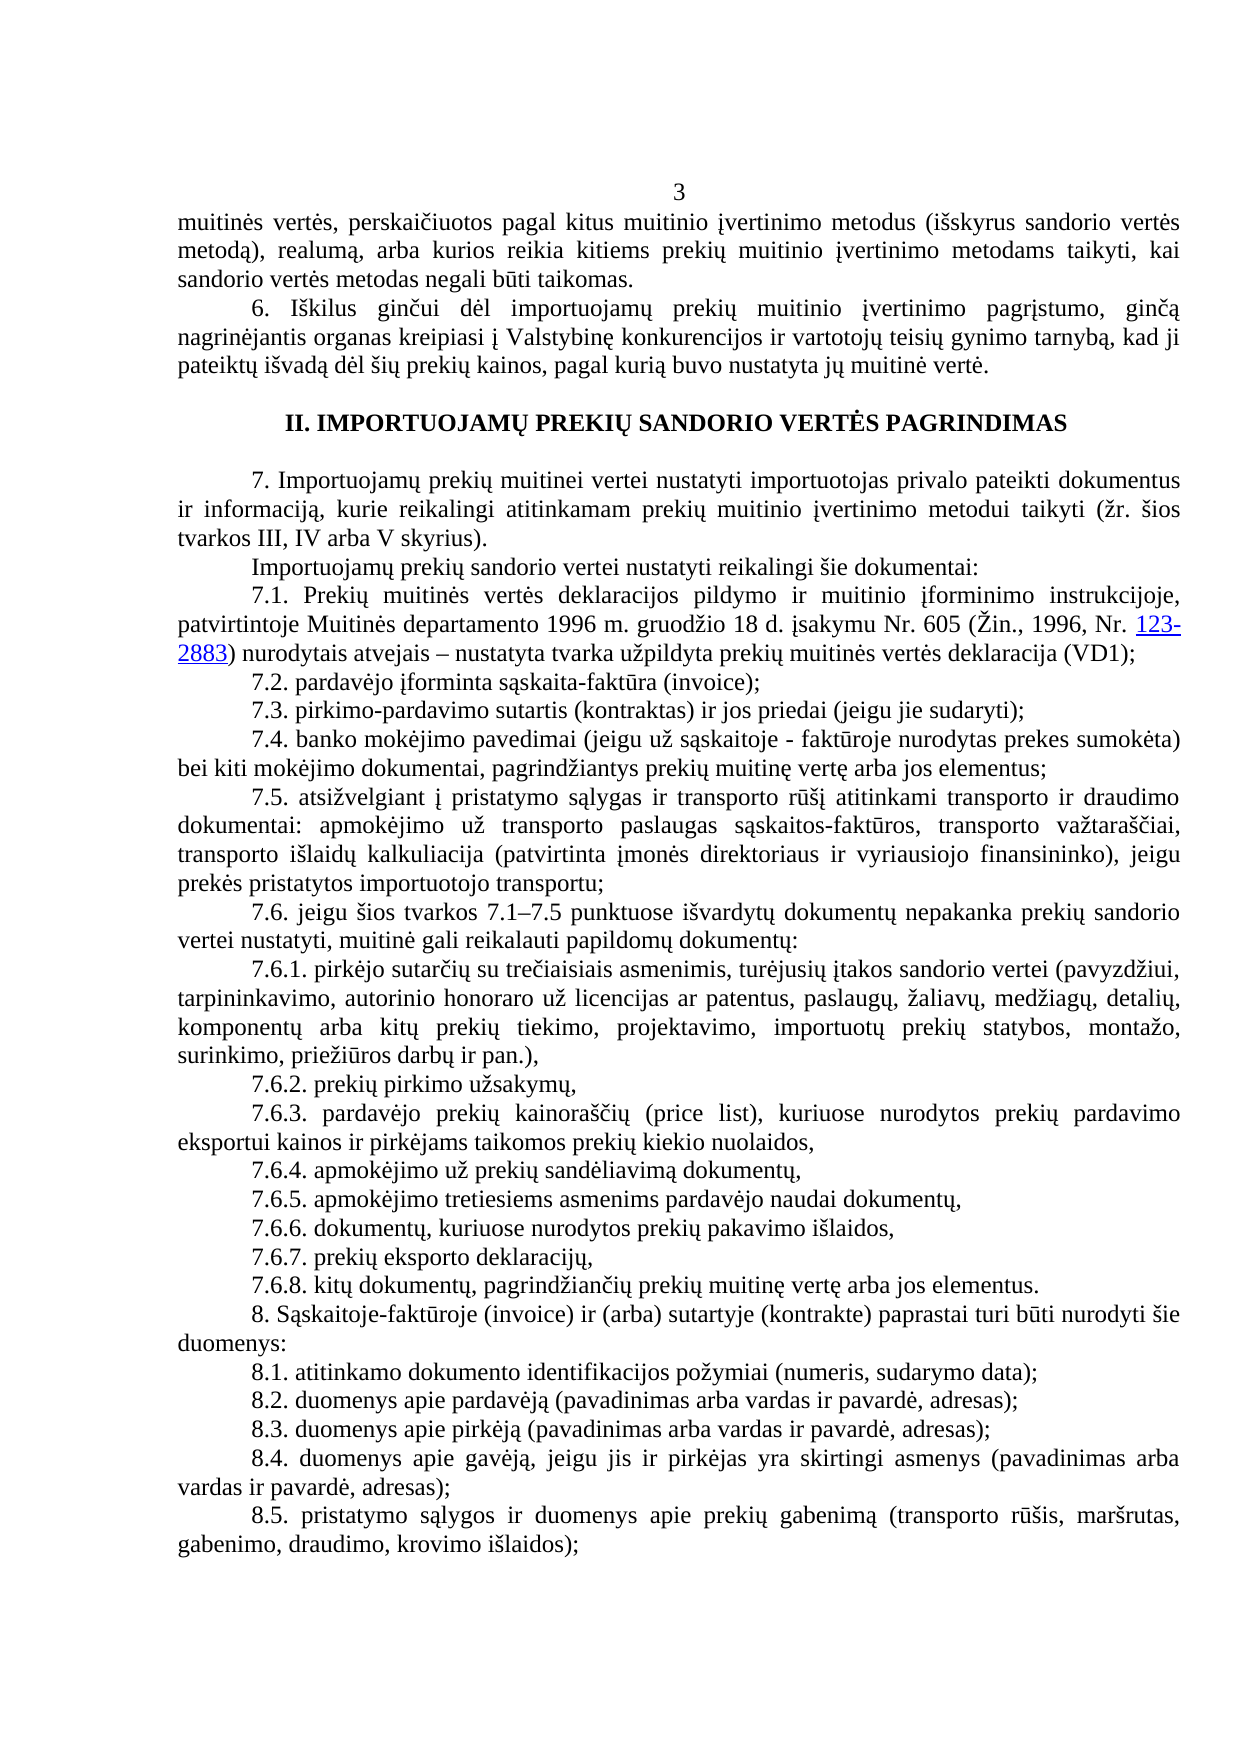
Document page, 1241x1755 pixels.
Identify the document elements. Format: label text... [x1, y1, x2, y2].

text 8.2. duomenys apie pardavėją (pavadinimas arba vardas ir pavardė, adresas); [177, 1385, 1181, 1414]
text 7.6.7. prekių eksporto deklaracijų, [177, 1242, 1181, 1270]
text 7.3. pirkimo-pardavimo sutartis (kontraktas) ir jos priedai (jeigu jie sudaryti); [177, 695, 1181, 724]
text 8.1. atitinkamo dokumento identifikacijos požymiai (numeris, sudarymo data); [177, 1357, 1181, 1385]
text 7.6.1. pirkėjo sutarčių su trečiaisiais asmenimis, turėjusių įtakos sandorio vertei (pavyzdžiui, tarpininkavimo, autorinio honoraro už licencijas ar patentus, paslaugų, žaliavų, medžiagų, detalių, komponentų arba kitų prekių tiekimo, projektavimo, importuotų prekių statybos, montažo, surinkimo, priežiūros darbų ir pan.), [177, 954, 1181, 1069]
text 7.6.8. kitų dokumentų, pagrindžiančių prekių muitinę vertę arba jos elementus. [177, 1270, 1181, 1299]
text 8.3. duomenys apie pirkėją (pavadinimas arba vardas ir pavardė, adresas); [177, 1414, 1181, 1443]
text 8.4. duomenys apie gavėją, jeigu jis ir pirkėjas yra skirtingi asmenys (pavadinimas arba vardas ir pavardė, adresas); [177, 1443, 1181, 1500]
text 8. Sąskaitoje-faktūroje (invoice) ir (arba) sutartyje (kontrakte) paprastai turi būti nurodyti šie duomenys: [177, 1299, 1181, 1357]
text Importuojamų prekių sandorio vertei nustatyti reikalingi šie dokumentai: [177, 552, 1181, 580]
text 7.2. pardavėjo įforminta sąskaita-faktūra (invoice); [177, 667, 1181, 695]
text 7.6.4. apmokėjimo už prekių sandėliavimą dokumentų, [177, 1155, 1181, 1184]
text 7.6.6. dokumentų, kuriuose nurodytos prekių pakavimo išlaidos, [177, 1213, 1181, 1242]
text II. Importuojamų prekių sandorio vertės pagrindimas [177, 408, 1181, 437]
text 7.5. atsižvelgiant į pristatymo sąlygas ir transporto rūšį atitinkami transporto ir draudimo dokumentai: apmokėjimo už transporto paslaugas sąskaitos-faktūros, transporto važtaraščiai, transporto išlaidų kalkuliacija (patvirtinta įmonės direktoriaus ir vyriausiojo finansininko), jeigu prekės pristatytos importuotojo transportu; [177, 782, 1181, 897]
text 7.1. Prekių muitinės vertės deklaracijos pildymo ir muitinio įforminimo instrukcijoje, patvirtintoje Muitinės departamento 1996 m. gruodžio 18 d. įsakymu Nr. 605 (Žin., 1996, Nr. 123-2883) nurodytais atvejais – nustatyta tvarka užpildyta prekių muitinės vertės deklaracija (VD1); [177, 580, 1181, 667]
text 7.6. jeigu šios tvarkos 7.1–7.5 punktuose išvardytų dokumentų nepakanka prekių sandorio vertei nustatyti, muitinė gali reikalauti papildomų dokumentų: [177, 897, 1181, 954]
text muitinės vertės, perskaičiuotos pagal kitus muitinio įvertinimo metodus (išskyrus sandorio vertės metodą), realumą, arba kurios reikia kitiems prekių muitinio įvertinimo metodams taikyti, kai sandorio vertės metodas negali būti taikomas. [177, 207, 1181, 293]
text 7.4. banko mokėjimo pavedimai (jeigu už sąskaitoje - faktūroje nurodytas prekes sumokėta) bei kiti mokėjimo dokumentai, pagrindžiantys prekių muitinę vertę arba jos elementus; [177, 724, 1181, 782]
text 8.5. pristatymo sąlygos ir duomenys apie prekių gabenimą (transporto rūšis, maršrutas, gabenimo, draudimo, krovimo išlaidos); [177, 1500, 1181, 1558]
text 7.6.5. apmokėjimo tretiesiems asmenims pardavėjo naudai dokumentų, [177, 1184, 1181, 1213]
text 7.6.2. prekių pirkimo užsakymų, [177, 1069, 1181, 1098]
text 6. Iškilus ginčui dėl importuojamų prekių muitinio įvertinimo pagrįstumo, ginčą nagrinėjantis organas kreipiasi į Valstybinę konkurencijos ir vartotojų teisių gynimo tarnybą, kad ji pateiktų išvadą dėl šių prekių kainos, pagal kurią buvo nustatyta jų muitinė vertė. [177, 293, 1181, 379]
text 7. Importuojamų prekių muitinei vertei nustatyti importuotojas privalo pateikti dokumentus ir informaciją, kurie reikalingi atitinkamam prekių muitinio įvertinimo metodui taikyti (žr. šios tvarkos III, IV arba V skyrius). [177, 465, 1181, 552]
text 7.6.3. pardavėjo prekių kainoraščių (price list), kuriuose nurodytos prekių pardavimo eksportui kainos ir pirkėjams taikomos prekių kiekio nuolaidos, [177, 1098, 1181, 1155]
